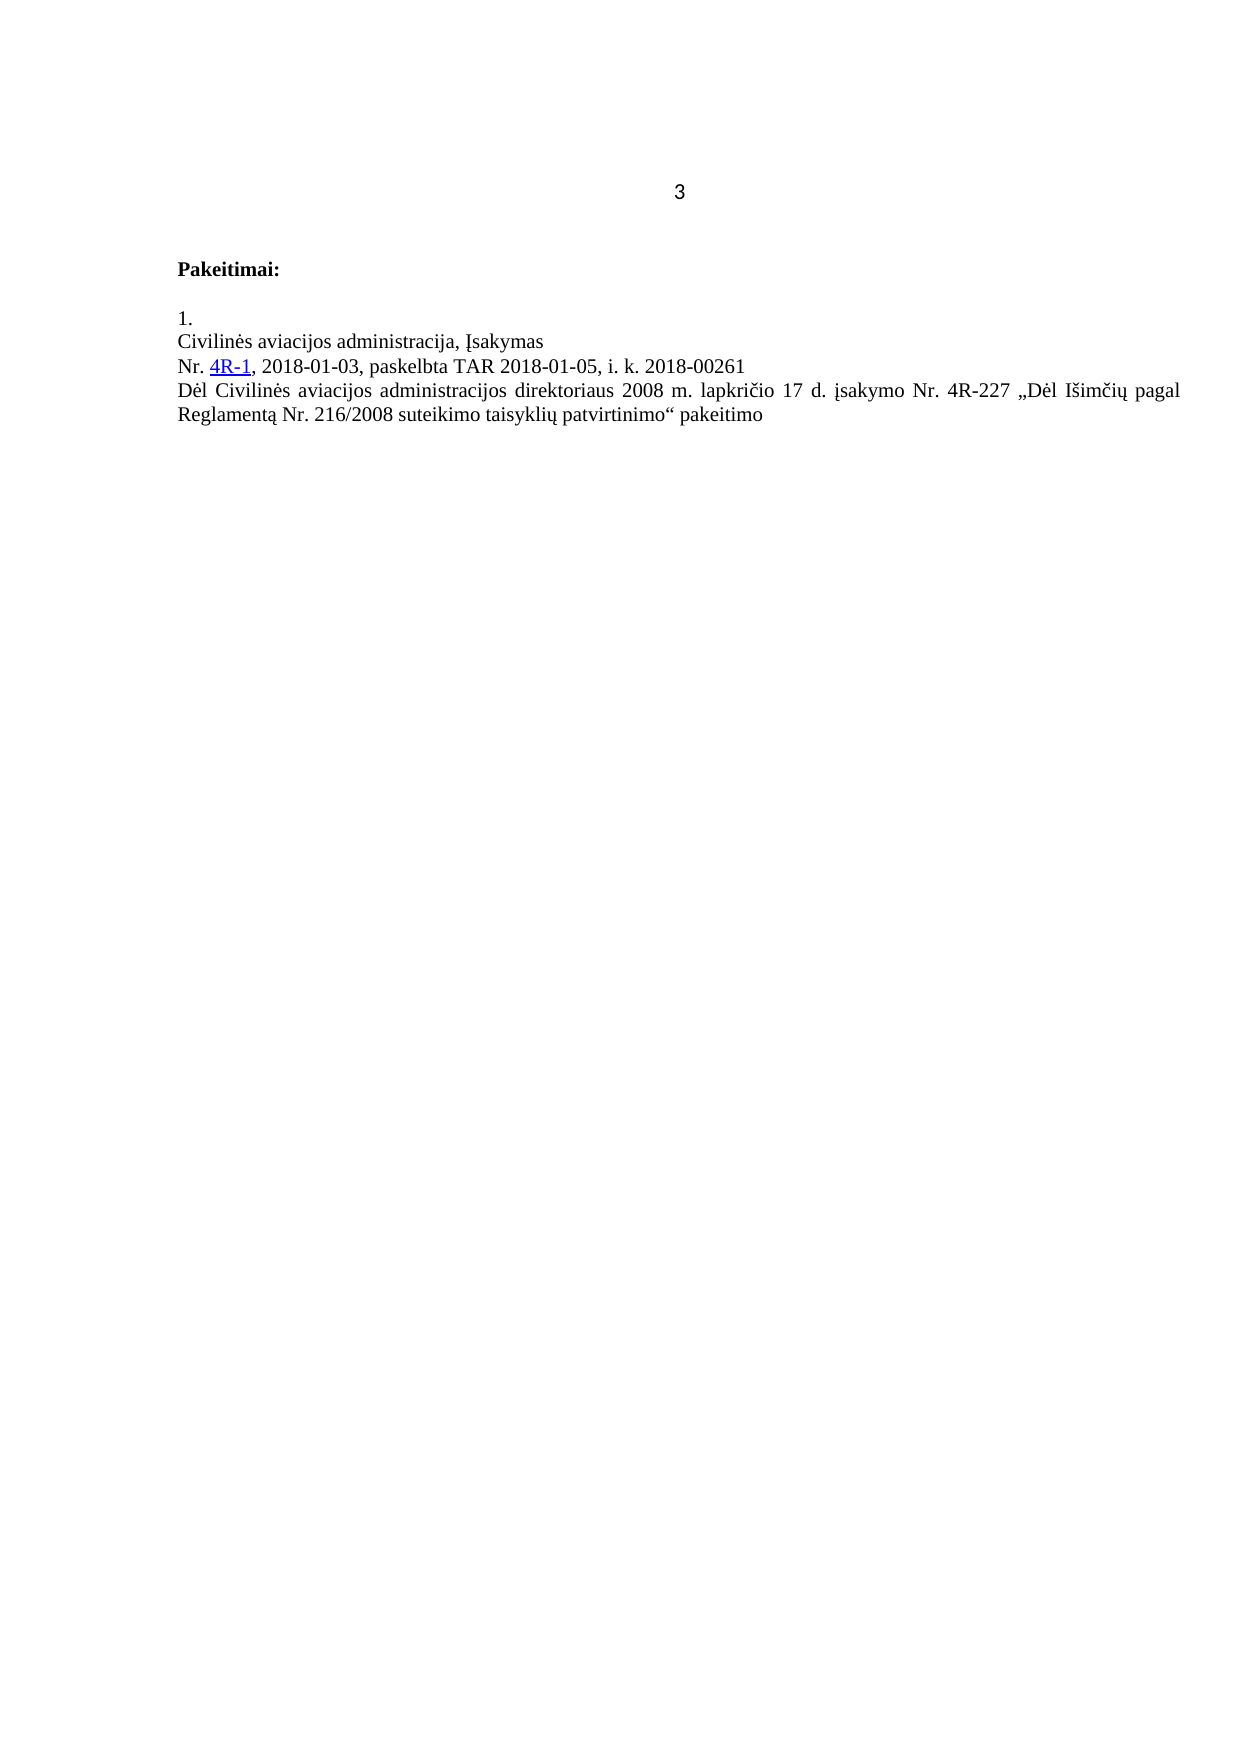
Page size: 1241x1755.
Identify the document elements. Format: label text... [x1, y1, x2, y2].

text Nr. 4R-1, 2018-01-03, paskelbta TAR 2018-01-05, i. k. 2018-00261 [177, 353, 1181, 378]
text 1. [177, 305, 1181, 329]
text Pakeitimai: [177, 257, 1181, 281]
text Dėl Civilinės aviacijos administracijos direktoriaus 2008 m. lapkričio 17 d. įsakymo Nr. 4R-227 „Dėl Išimčių pagal Reglamentą Nr. 216/2008 suteikimo taisyklių patvirtinimo“ pakeitimo [177, 378, 1181, 426]
text Civilinės aviacijos administracija, Įsakymas [177, 329, 1181, 353]
